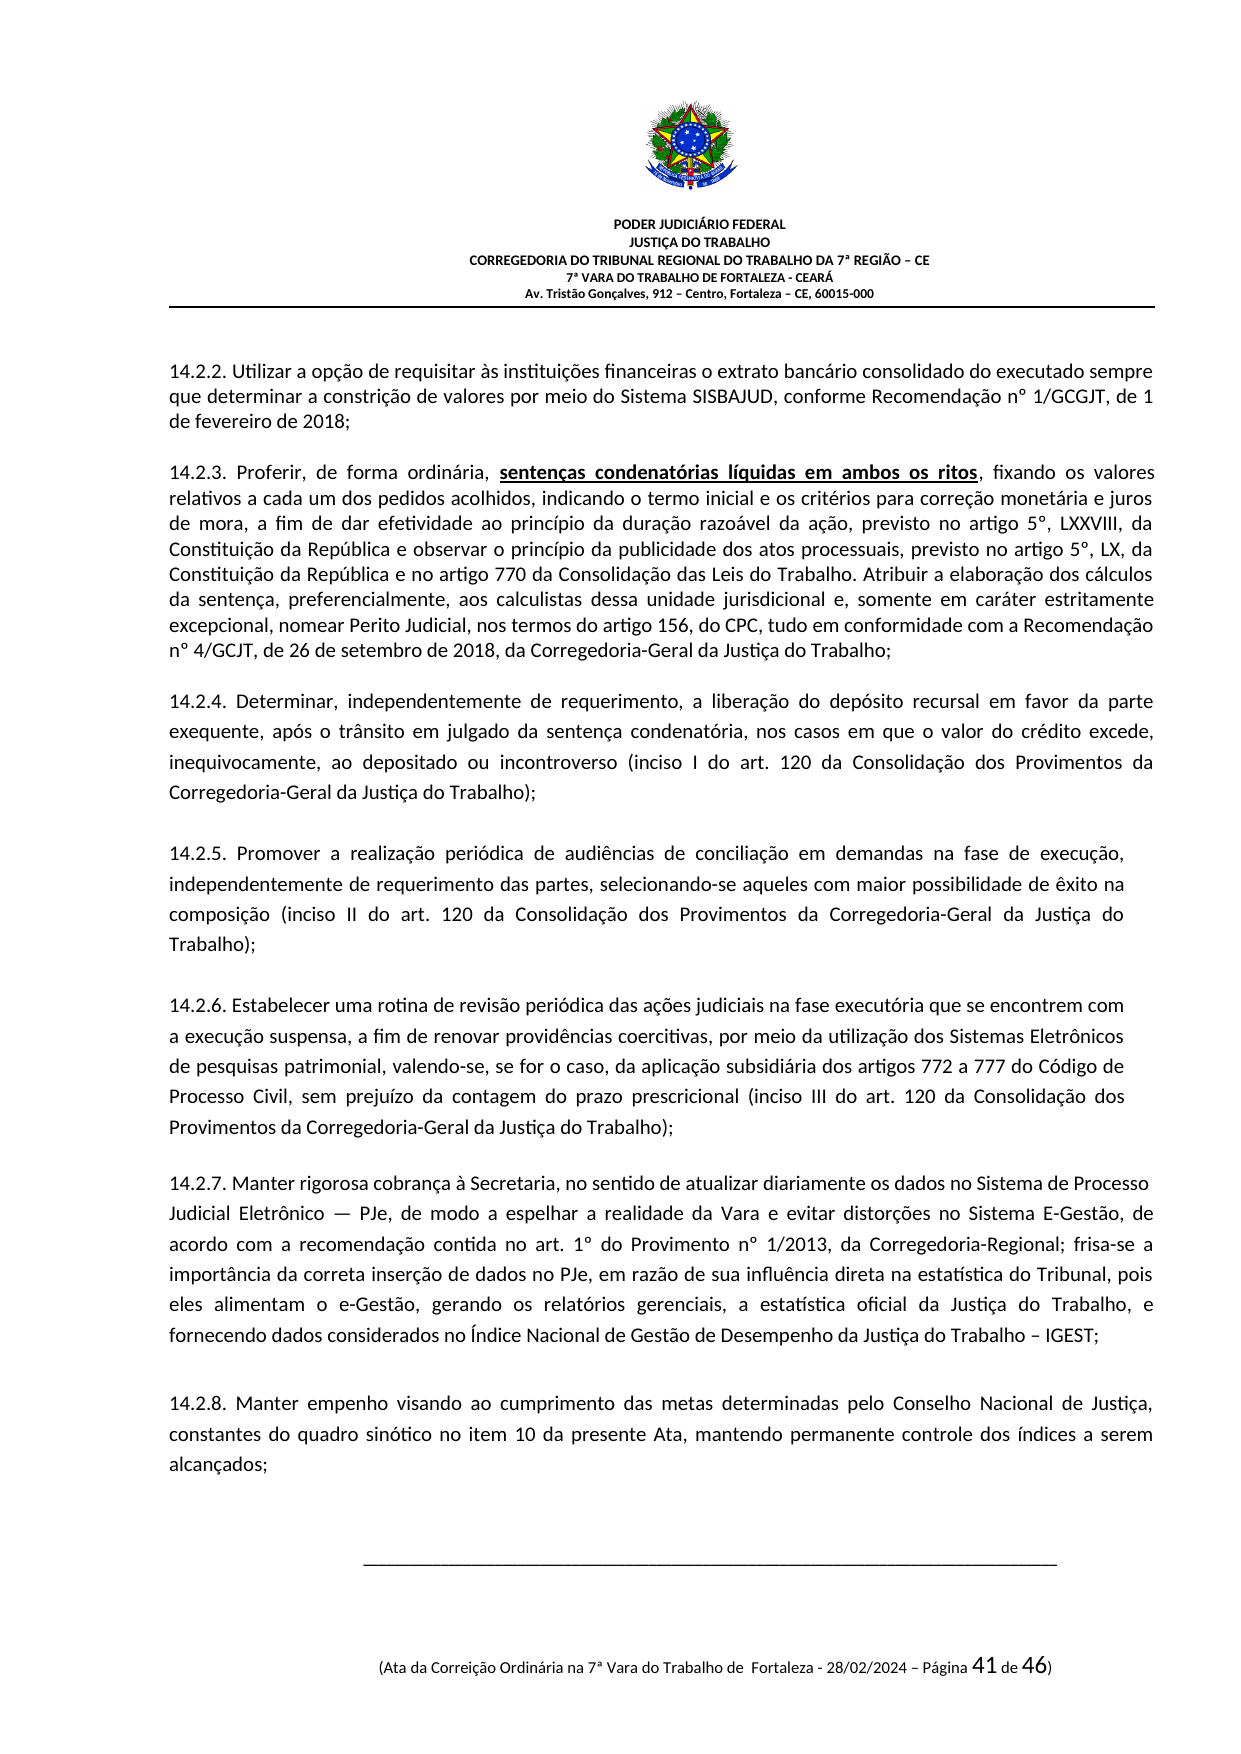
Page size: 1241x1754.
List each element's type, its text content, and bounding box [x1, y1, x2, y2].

picture [640, 98, 739, 191]
text 14.2.3. Proferir, de forma ordinária, sentenças condenatórias líquidas em ambos os ritos, fixando os valores relativos a cada um dos pedidos acolhidos, indicando o termo inicial e os critérios para correção monetária e juros de mora, a fim de dar efetividade ao princípio da duração razoável da ação, previsto no artigo 5º, LXXVIII, da Constituição da República e observar o princípio da publicidade dos atos processuais, previsto no artigo 5º, LX, da Constituição da República e no artigo 770 da Consolidação das Leis do Trabalho. Atribuir a elaboração dos cálculos da sentença, preferencialmente, aos calculistas dessa unidade jurisdicional e, somente em caráter estritamente excepcional, nomear Perito Judicial, nos termos do artigo 156, do CPC, tudo em conformidade com a Recomendação nº 4/GCJT, de 26 de setembro de 2018, da Corregedoria-Geral da Justiça do Trabalho; [169, 459, 1155, 663]
text 14.2.2. Utilizar a opção de requisitar às instituições financeiras o extrato bancário consolidado do executado sempre que determinar a constrição de valores por meio do Sistema SISBAJUD, conforme Recomendação nº 1/GCGJT, de 1 de fevereiro de 2018; [169, 358, 1155, 434]
text 14.2.6. Estabelecer uma rotina de revisão periódica das ações judiciais na fase executória que se encontrem com a execução suspensa, a fim de renovar providências coercitivas, por meio da utilização dos Sistemas Eletrônicos de pesquisas patrimonial, valendo-se, se for o caso, da aplicação subsidiária dos artigos 772 a 777 do Código de Processo Civil, sem prejuízo da contagem do prazo prescricional (inciso III do art. 120 da Consolidação dos Provimentos da Corregedoria-Geral da Justiça do Trabalho); [169, 992, 1126, 1139]
text 14.2.4. Determinar, independentemente de requerimento, a liberação do depósito recursal em favor da parte exequente, após o trânsito em julgado da sentença condenatória, nos casos em que o valor do crédito excede, inequivocamente, ao depositado ou incontroverso (inciso I do art. 120 da Consolidação dos Provimentos da Corregedoria-Geral da Justiça do Trabalho); [169, 688, 1155, 805]
text 14.2.8. Manter empenho visando ao cumprimento das metas determinadas pelo Conselho Nacional de Justiça, constantes do quadro sinótico no item 10 da presente Ata, mantendo permanente controle dos índices a serem alcançados; [169, 1390, 1155, 1477]
text 14.2.7. Manter rigorosa cobrança à Secretaria, no sentido de atualizar diariamente os dados no Sistema de Processo Judicial Eletrônico — PJe, de modo a espelhar a realidade da Vara e evitar distorções no Sistema E-Gestão, de acordo com a recomendação contida no art. 1º do Provimento nº 1/2013, da Corregedoria-Regional; frisa-se a importância da correta inserção de dados no PJe, em razão de sua influência direta na estatística do Tribunal, pois eles alimentam o e-Gestão, gerando os relatórios gerenciais, a estatística oficial da Justiça do Trabalho, e fornecendo dados considerados no Índice Nacional de Gestão de Desempenho da Justiça do Trabalho – IGEST; [169, 1170, 1155, 1347]
text 14.2.5. Promover a realização periódica de audiências de conciliação em demandas na fase de execução, independentemente de requerimento das partes, selecionando-se aqueles com maior possibilidade de êxito na composição (inciso II do art. 120 da Consolidação dos Provimentos da Corregedoria-Geral da Justiça do Trabalho); [169, 840, 1126, 957]
